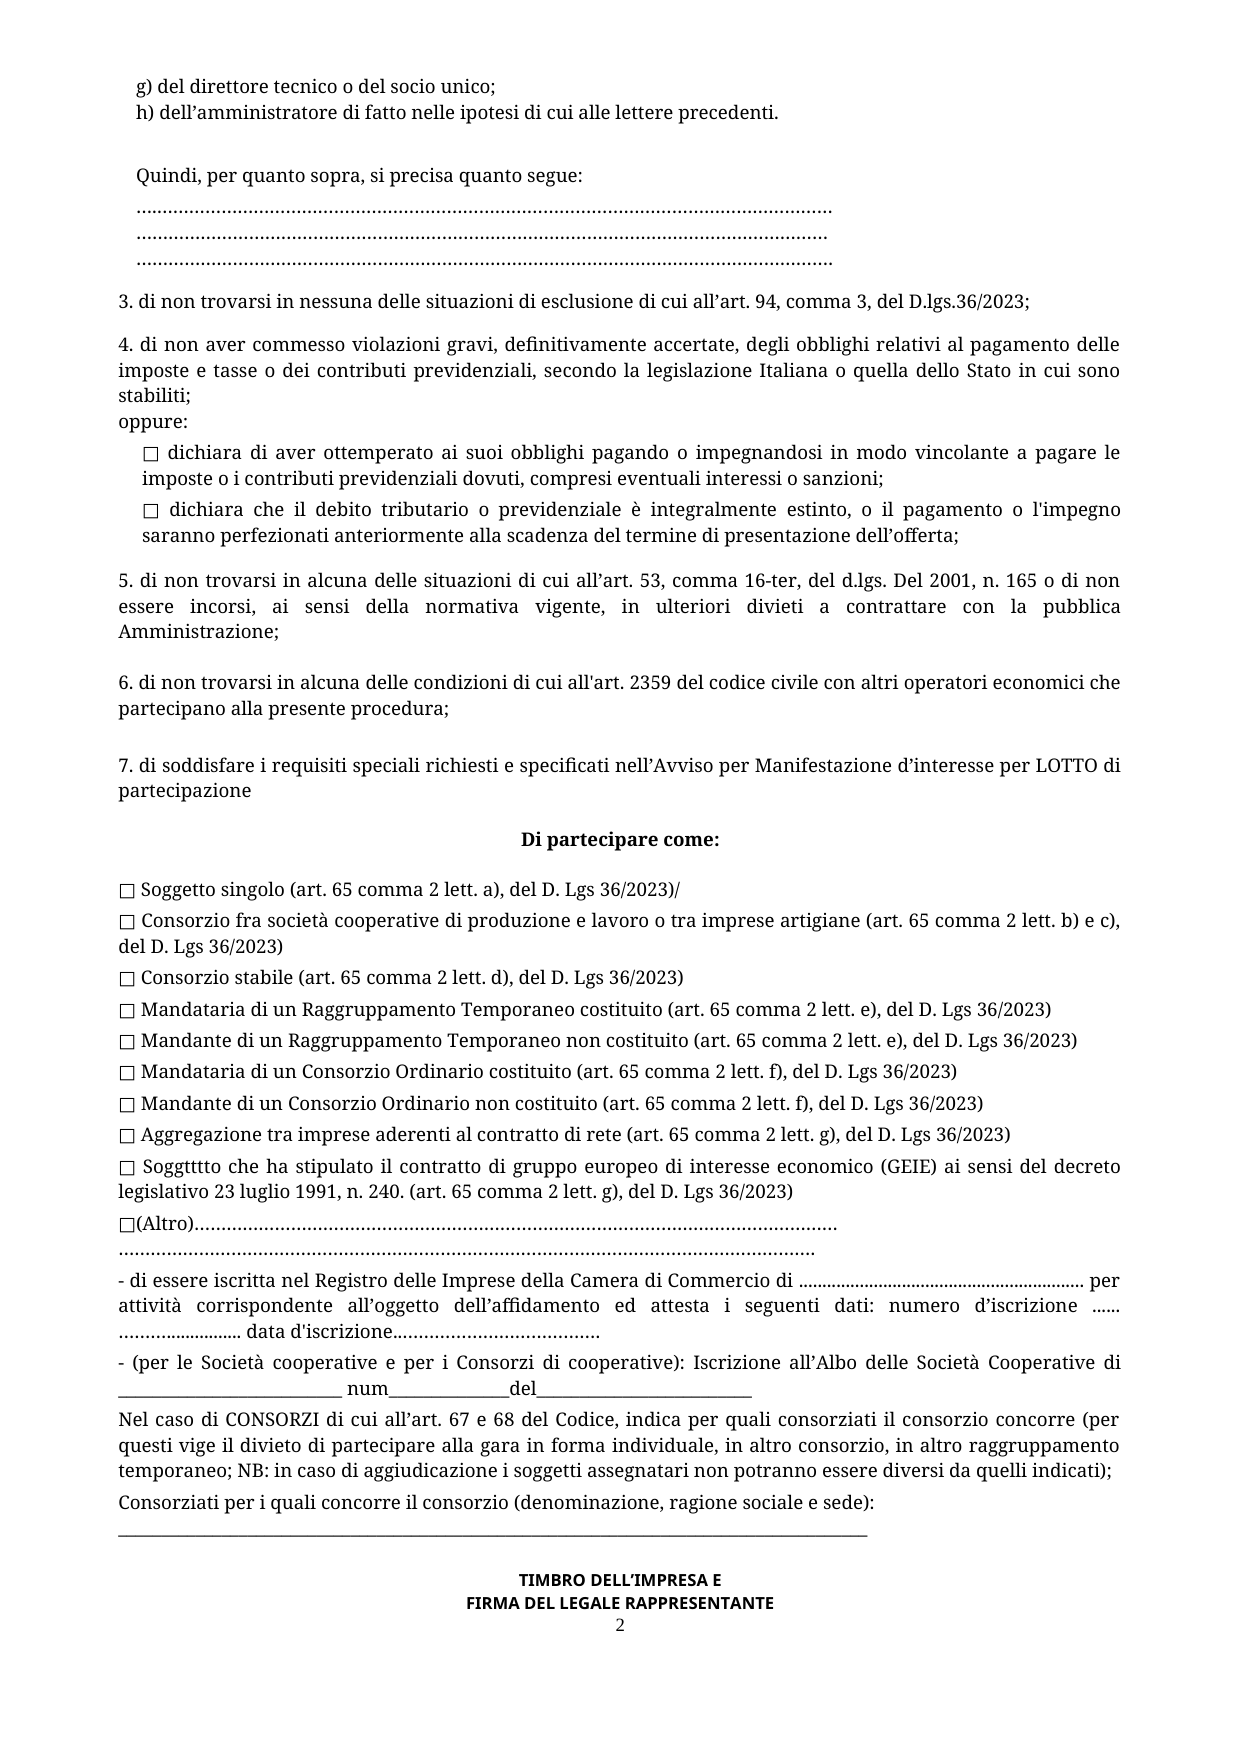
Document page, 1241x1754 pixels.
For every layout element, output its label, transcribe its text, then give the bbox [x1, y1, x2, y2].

text □ Mandante di un Consorzio Ordinario non costituito (art. 65 comma 2 lett. f), del D. Lgs 36/2023) [118, 1090, 1122, 1116]
text …………………………………………………………………………………………………………………. [136, 245, 1122, 270]
text □ Mandataria di un Raggruppamento Temporaneo costituito (art. 65 comma 2 lett. e), del D. Lgs 36/2023) [118, 996, 1122, 1021]
text □ Soggetto singolo (art. 65 comma 2 lett. a), del D. Lgs 36/2023)/ [118, 876, 1122, 902]
text 5. di non trovarsi in alcuna delle situazioni di cui all’art. 53, comma 16-ter, del d.lgs. Del 2001, n. 165 o di non essere incorsi, ai sensi della normativa vigente, in ulteriori divieti a contrattare con la pubblica Amministrazione; [118, 567, 1122, 644]
text - di essere iscritta nel Registro delle Imprese della Camera di Commercio di ............................................................. per attività corrispondente all’oggetto dell’affidamento ed attesta i seguenti dati: numero d’iscrizione ......………................ data d'iscrizione..………………………………. [118, 1267, 1122, 1344]
text ….……………………………………………………………………………………………………………… [136, 194, 1122, 219]
text □ Aggregazione tra imprese aderenti al contratto di rete (art. 65 comma 2 lett. g), del D. Lgs 36/2023) [118, 1122, 1122, 1147]
text □(Altro)………………………………………………………………………………………………………… [118, 1210, 1122, 1236]
text ………………………………………………………………………………………………………………… [136, 219, 1122, 245]
text 3. di non trovarsi in nessuna delle situazioni di esclusione di cui all’art. 94, comma 3, del D.lgs.36/2023; [118, 288, 1122, 314]
text …………………………………………………………………………………………………………………. [118, 1236, 1122, 1261]
text 4. di non aver commesso violazioni gravi, definitivamente accertate, degli obblighi relativi al pagamento delle imposte e tasse o dei contributi previdenziali, secondo la legislazione Italiana o quella dello Stato in cui sono stabiliti; [118, 331, 1122, 408]
text Di partecipare come: [118, 827, 1122, 852]
text □ Consorzio stabile (art. 65 comma 2 lett. d), del D. Lgs 36/2023) [118, 964, 1122, 990]
text - (per le Società cooperative e per i Consorzi di cooperative): Iscrizione all’Albo delle Società Cooperative di __________________________ num______________del_________________________ [118, 1350, 1122, 1401]
text 7. di soddisfare i requisiti speciali richiesti e specificati nell’Avviso per Manifestazione d’interesse per LOTTO di partecipazione [118, 752, 1122, 803]
text Nel caso di CONSORZI di cui all’art. 67 e 68 del Codice, indica per quali consorziati il consorzio concorre (per questi vige il divieto di partecipare alla gara in forma individuale, in altro consorzio, in altro raggruppamento temporaneo; NB: in caso di aggiudicazione i soggetti assegnatari non potranno essere diversi da quelli indicati); [118, 1407, 1122, 1483]
text □ Consorzio fra società cooperative di produzione e lavoro o tra imprese artigiane (art. 65 comma 2 lett. b) e c), del D. Lgs 36/2023) [118, 907, 1122, 958]
text g) del direttore tecnico o del socio unico; [136, 74, 1122, 99]
text 6. di non trovarsi in alcuna delle condizioni di cui all'art. 2359 del codice civile con altri operatori economici che partecipano alla presente procedura; [118, 669, 1122, 721]
text h) dell’amministratore di fatto nelle ipotesi di cui alle lettere precedenti. [136, 99, 1122, 125]
text □ Mandataria di un Consorzio Ordinario costituito (art. 65 comma 2 lett. f), del D. Lgs 36/2023) [118, 1059, 1122, 1084]
text _______________________________________________________________________________________ [118, 1515, 1122, 1540]
text □ Mandante di un Raggruppamento Temporaneo non costituito (art. 65 comma 2 lett. e), del D. Lgs 36/2023) [118, 1027, 1122, 1053]
text Quindi, per quanto sopra, si precisa quanto segue: [136, 162, 1122, 188]
text □ dichiara di aver ottemperato ai suoi obblighi pagando o impegnandosi in modo vincolante a pagare le imposte o i contributi previdenziali dovuti, compresi eventuali interessi o sanzioni; [142, 439, 1122, 491]
text oppure: [118, 408, 1122, 433]
text Consorziati per i quali concorre il consorzio (denominazione, ragione sociale e sede): [118, 1489, 1122, 1515]
text □ dichiara che il debito tributario o previdenziale è integralmente estinto, o il pagamento o l'impegno saranno perfezionati anteriormente alla scadenza del termine di presentazione dell’offerta; [142, 496, 1122, 547]
text □ Soggtttto che ha stipulato il contratto di gruppo europeo di interesse economico (GEIE) ai sensi del decreto legislativo 23 luglio 1991, n. 240. (art. 65 comma 2 lett. g), del D. Lgs 36/2023) [118, 1153, 1122, 1204]
